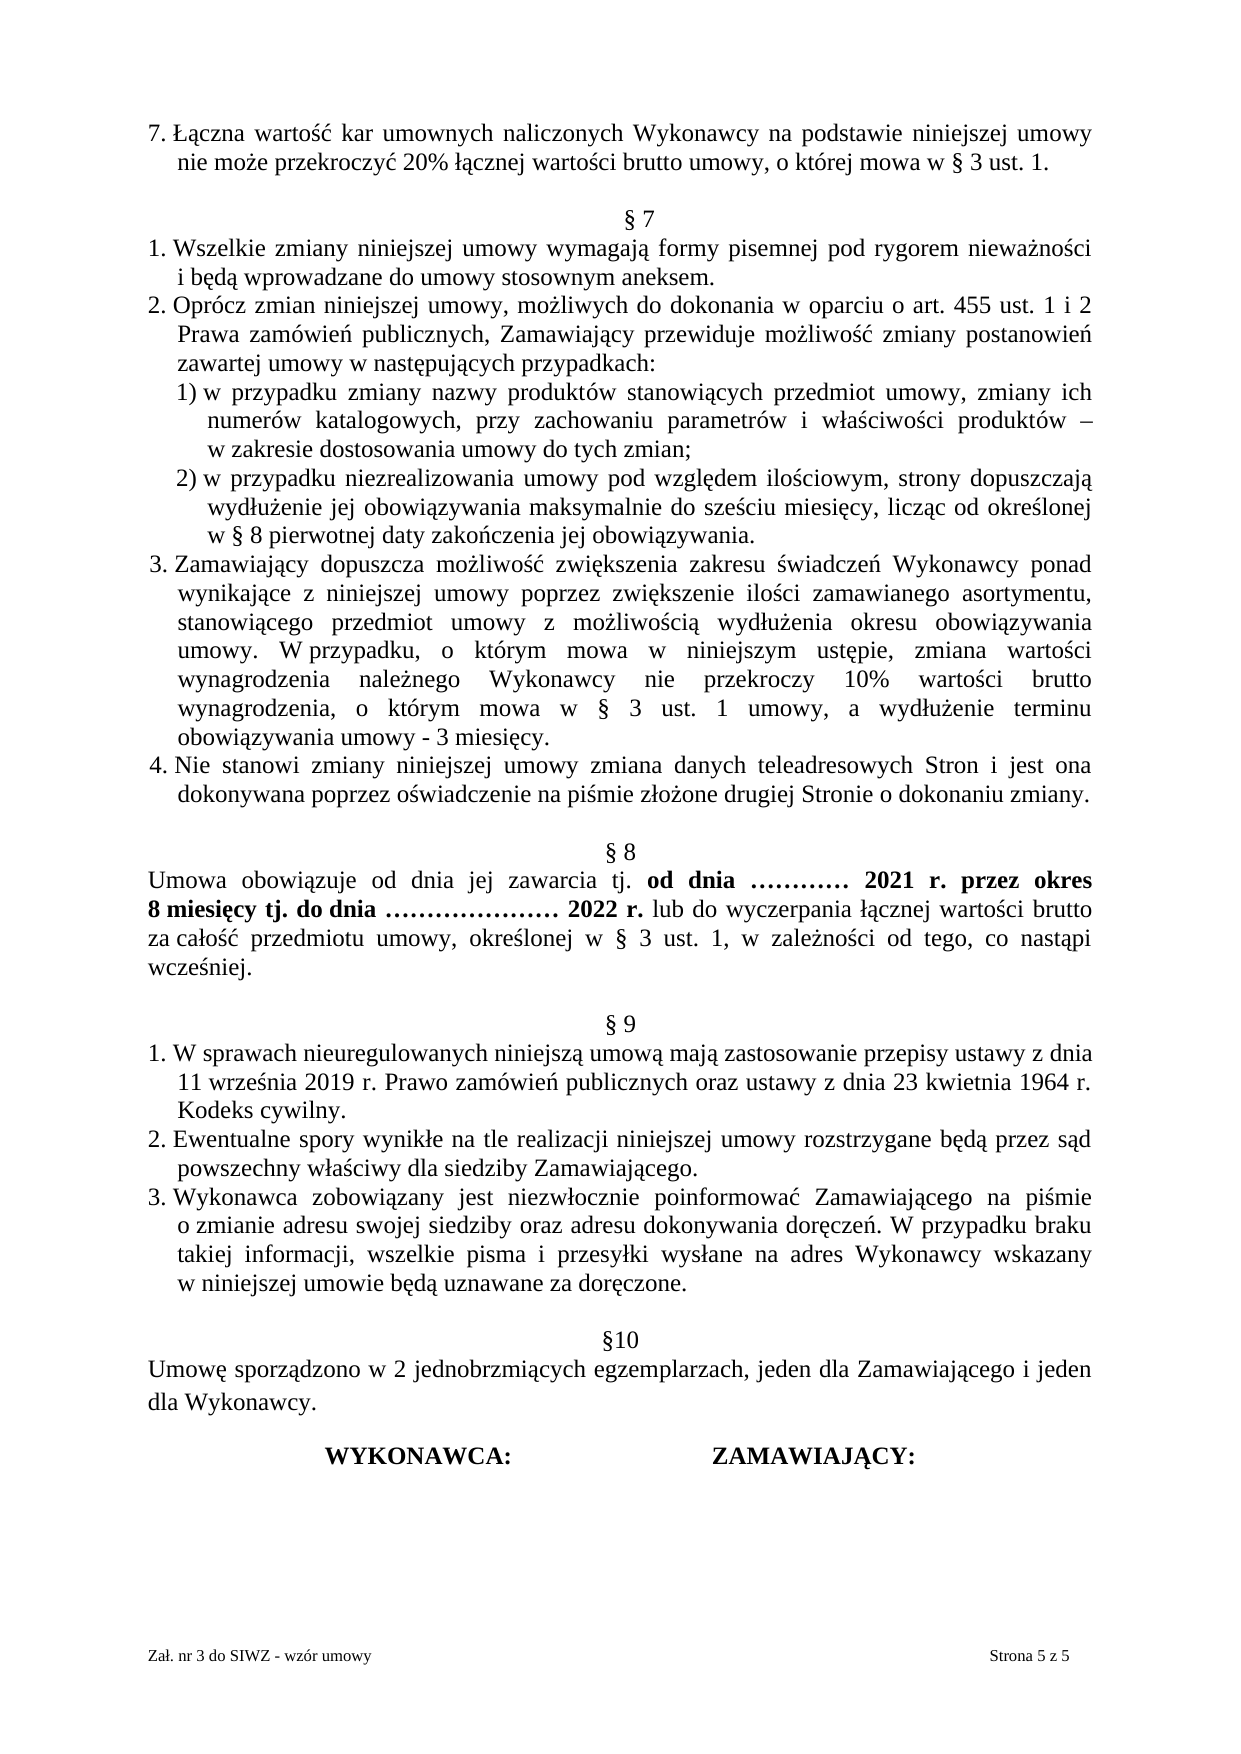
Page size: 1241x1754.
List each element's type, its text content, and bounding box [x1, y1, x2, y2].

text Umowę sporządzono w 2 jednobrzmiących egzemplarzach, jeden dla Zamawiającego i jeden dla Wykonawcy. [148, 1354, 1093, 1416]
list Oprócz zmian niniejszej umowy, możliwych do dokonania w oparciu o art. 455 ust. 1 i 2 Prawa zamówień publicznych, Zamawiający przewiduje możliwość zmiany postanowień zawartej umowy w następujących przypadkach: [148, 291, 1093, 377]
list w przypadku niezrealizowania umowy pod względem ilościowym, strony dopuszczają wydłużenie jej obowiązywania maksymalnie do sześciu miesięcy, licząc od określonej w § 8 pierwotnej daty zakończenia jej obowiązywania. [176, 463, 1093, 549]
list W sprawach nieuregulowanych niniejszą umową mają zastosowanie przepisy ustawy z dnia 11 września 2019 r. Prawo zamówień publicznych oraz ustawy z dnia 23 kwietnia 1964 r. Kodeks cywilny. [148, 1038, 1093, 1124]
text §10 [148, 1326, 1093, 1354]
list w przypadku zmiany nazwy produktów stanowiących przedmiot umowy, zmiany ich numerów katalogowych, przy zachowaniu parametrów i właściwości produktów – w zakresie dostosowania umowy do tych zmian; [176, 377, 1093, 463]
text § 8 [148, 837, 1093, 866]
text § 9 [148, 1009, 1093, 1038]
text WYKONAWCA: ZAMAWIAJĄCY: [148, 1441, 1093, 1470]
list Ewentualne spory wynikłe na tle realizacji niniejszej umowy rozstrzygane będą przez sąd powszechny właściwy dla siedziby Zamawiającego. [148, 1124, 1093, 1182]
list Nie stanowi zmiany niniejszej umowy zmiana danych teleadresowych Stron i jest ona dokonywana poprzez oświadczenie na piśmie złożone drugiej Stronie o dokonaniu zmiany. [149, 751, 1093, 808]
list Wykonawca zobowiązany jest niezwłocznie poinformować Zamawiającego na piśmie o zmianie adresu swojej siedziby oraz adresu dokonywania doręczeń. W przypadku braku takiej informacji, wszelkie pisma i przesyłki wysłane na adres Wykonawcy wskazany w niniejszej umowie będą uznawane za doręczone. [148, 1182, 1093, 1297]
text § 7 [185, 204, 1093, 233]
list Zamawiający dopuszcza możliwość zwiększenia zakresu świadczeń Wykonawcy ponad wynikające z niniejszej umowy poprzez zwiększenie ilości zamawianego asortymentu, stanowiącego przedmiot umowy z możliwością wydłużenia okresu obowiązywania umowy. W przypadku, o którym mowa w niniejszym ustępie, zmiana wartości wynagrodzenia należnego Wykonawcy nie przekroczy 10% wartości brutto wynagrodzenia, o którym mowa w § 3 ust. 1 umowy, a wydłużenie terminu obowiązywania umowy - 3 miesięcy. [149, 549, 1093, 751]
text Umowa obowiązuje od dnia jej zawarcia tj. od dnia ………… 2021 r. przez okres 8 miesięcy tj. do dnia ………………… 2022 r. lub do wyczerpania łącznej wartości brutto za całość przedmiotu umowy, określonej w § 3 ust. 1, w zależności od tego, co nastąpi wcześniej. [148, 866, 1093, 981]
list Łączna wartość kar umownych naliczonych Wykonawcy na podstawie niniejszej umowy nie może przekroczyć 20% łącznej wartości brutto umowy, o której mowa w § 3 ust. 1. [148, 118, 1093, 176]
list Wszelkie zmiany niniejszej umowy wymagają formy pisemnej pod rygorem nieważności i będą wprowadzane do umowy stosownym aneksem. [148, 233, 1093, 291]
